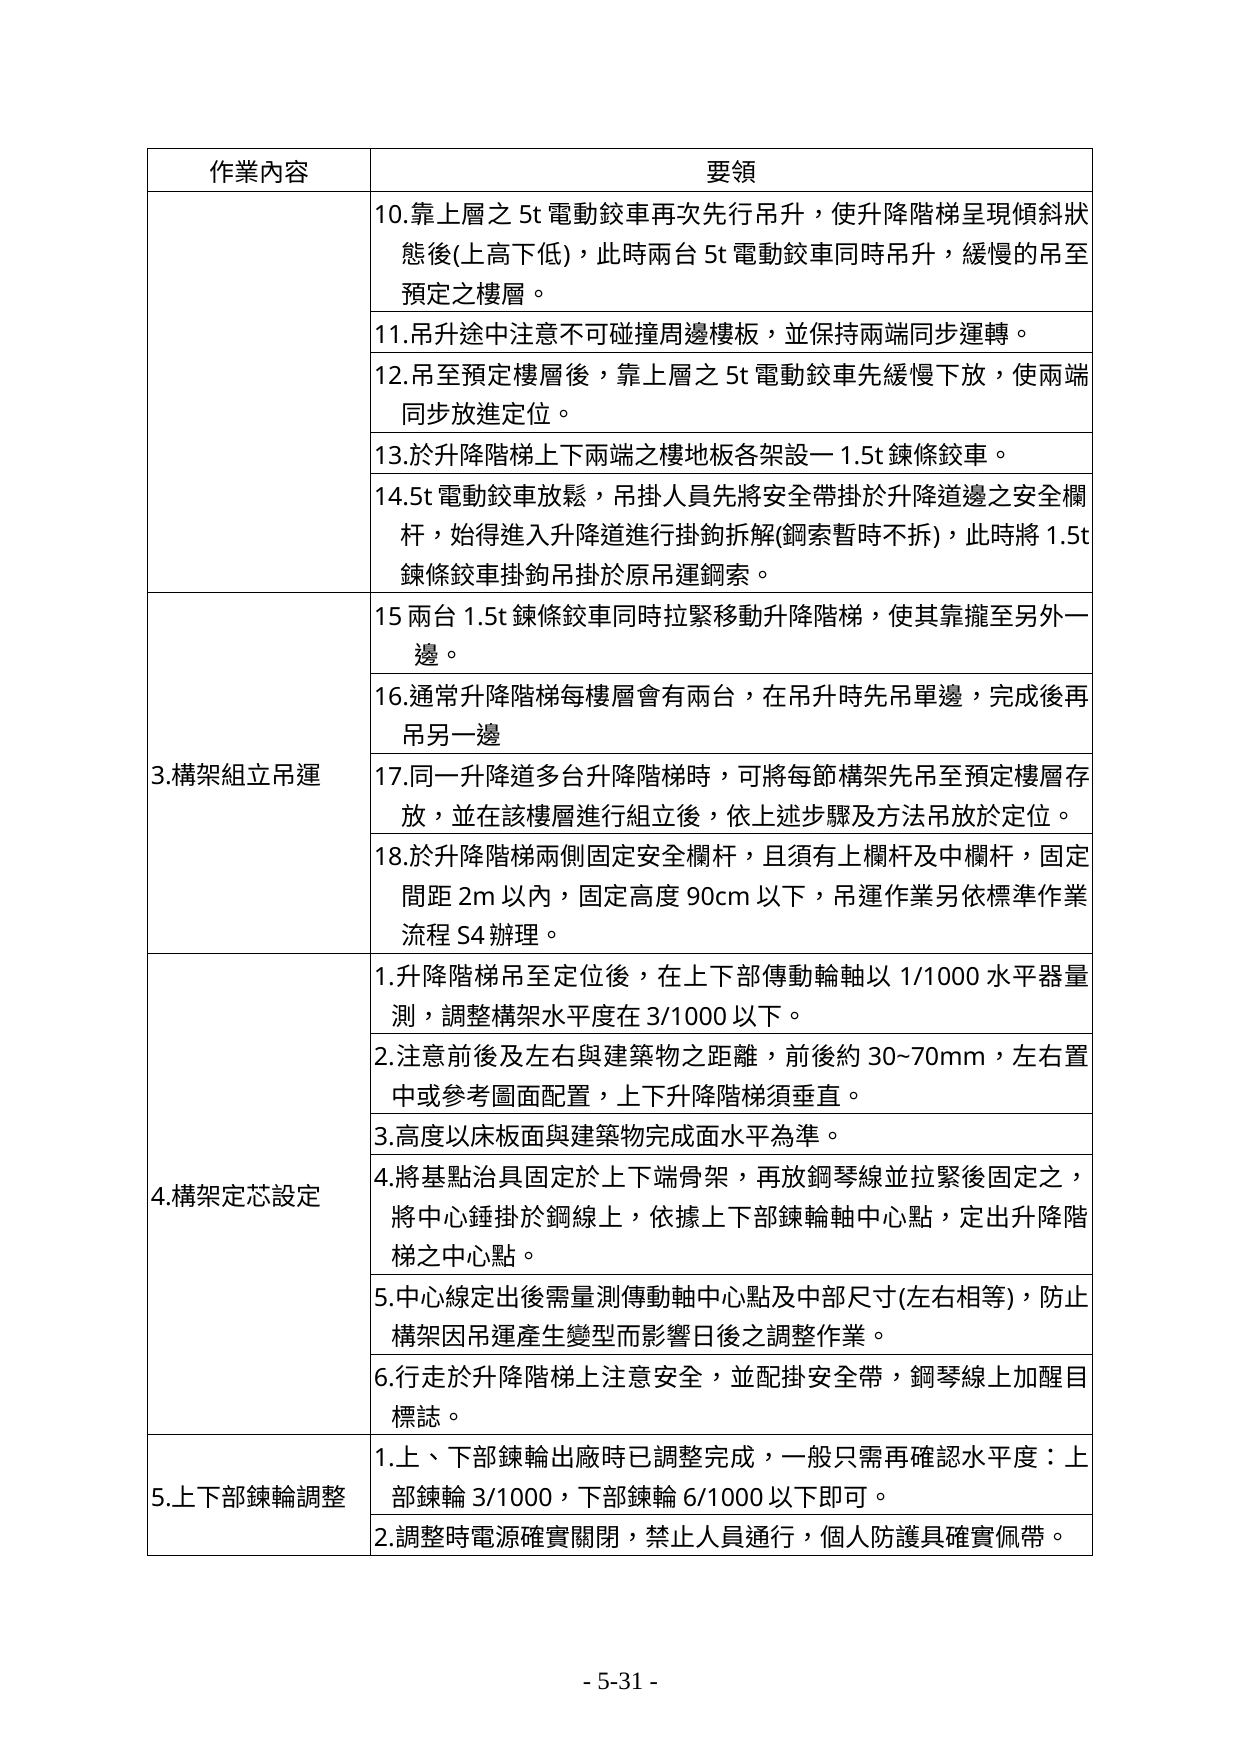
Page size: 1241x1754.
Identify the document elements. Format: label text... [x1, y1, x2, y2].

table_header 作業內容 [148, 149, 370, 191]
table_cell 1.上、下部鍊輪出廠時已調整完成，一般只需再確認水平度：上部鍊輪 3/1000，下部鍊輪6/1000以下即可。 [371, 1435, 1092, 1514]
table_cell 18.於升降階梯兩側固定安全欄杆，且須有上欄杆及中欄杆，固定間距2m以內，固定高度90cm以下，吊運作業另依標準作業流程S4辦理。 [371, 834, 1092, 953]
table_cell 5.上下部鍊輪調整 [148, 1435, 370, 1555]
table_cell 17.同一升降道多台升降階梯時，可將每節構架先吊至預定樓層存放，並在該樓層進行組立後，依上述步驟及方法吊放於定位。 [371, 754, 1092, 833]
table_cell 4.將基點治具固定於上下端骨架，再放鋼琴線並拉緊後固定之，將中心錘掛於鋼線上，依據上下部鍊輪軸中心點，定出升降階梯之中心點。 [371, 1155, 1092, 1273]
table_cell 4.構架定芯設定 [148, 954, 370, 1434]
table_cell 11.吊升途中注意不可碰撞周邊樓板，並保持兩端同步運轉。 [371, 312, 1092, 352]
table_cell 3.高度以床板面與建築物完成面水平為準。 [371, 1114, 1092, 1154]
table_cell 1.升降階梯吊至定位後，在上下部傳動輪軸以1/1000水平器量測，調整構架水平度在3/1000以下。 [371, 954, 1092, 1033]
table_cell [148, 192, 370, 592]
table_cell 6.行走於升降階梯上注意安全，並配掛安全帶，鋼琴線上加醒目標誌。 [371, 1355, 1092, 1434]
table_cell 12.吊至預定樓層後，靠上層之5t電動鉸車先緩慢下放，使兩端同步放進定位。 [371, 353, 1092, 432]
table_cell 3.構架組立吊運 [148, 593, 370, 953]
table_cell 2.注意前後及左右與建築物之距離，前後約30~70mm，左右置中或參考圖面配置，上下升降階梯須垂直。 [371, 1034, 1092, 1113]
table_cell 14.5t電動鉸車放鬆，吊掛人員先將安全帶掛於升降道邊之安全欄杆，始得進入升降道進行掛鉤拆解(鋼索暫時不拆)，此時將1.5t鍊條鉸車掛鉤吊掛於原吊運鋼索。 [371, 474, 1092, 592]
table_cell 2.調整時電源確實關閉，禁止人員通行，個人防護具確實佩帶。 [371, 1515, 1092, 1555]
table_header 要領 [371, 149, 1092, 191]
table_cell 15兩台1.5t鍊條鉸車同時拉緊移動升降階梯，使其靠攏至另外一邊。 [371, 593, 1092, 672]
table_cell 13.於升降階梯上下兩端之樓地板各架設一1.5t鍊條鉸車。 [371, 433, 1092, 472]
table_cell 5.中心線定出後需量測傳動軸中心點及中部尺寸(左右相等)，防止構架因吊運產生變型而影響日後之調整作業。 [371, 1275, 1092, 1354]
table_cell 16.通常升降階梯每樓層會有兩台，在吊升時先吊單邊，完成後再吊另一邊 [371, 674, 1092, 753]
table_cell 10.靠上層之5t電動鉸車再次先行吊升，使升降階梯呈現傾斜狀態後(上高下低)，此時兩台5t電動鉸車同時吊升，緩慢的吊至預定之樓層。 [371, 192, 1092, 311]
